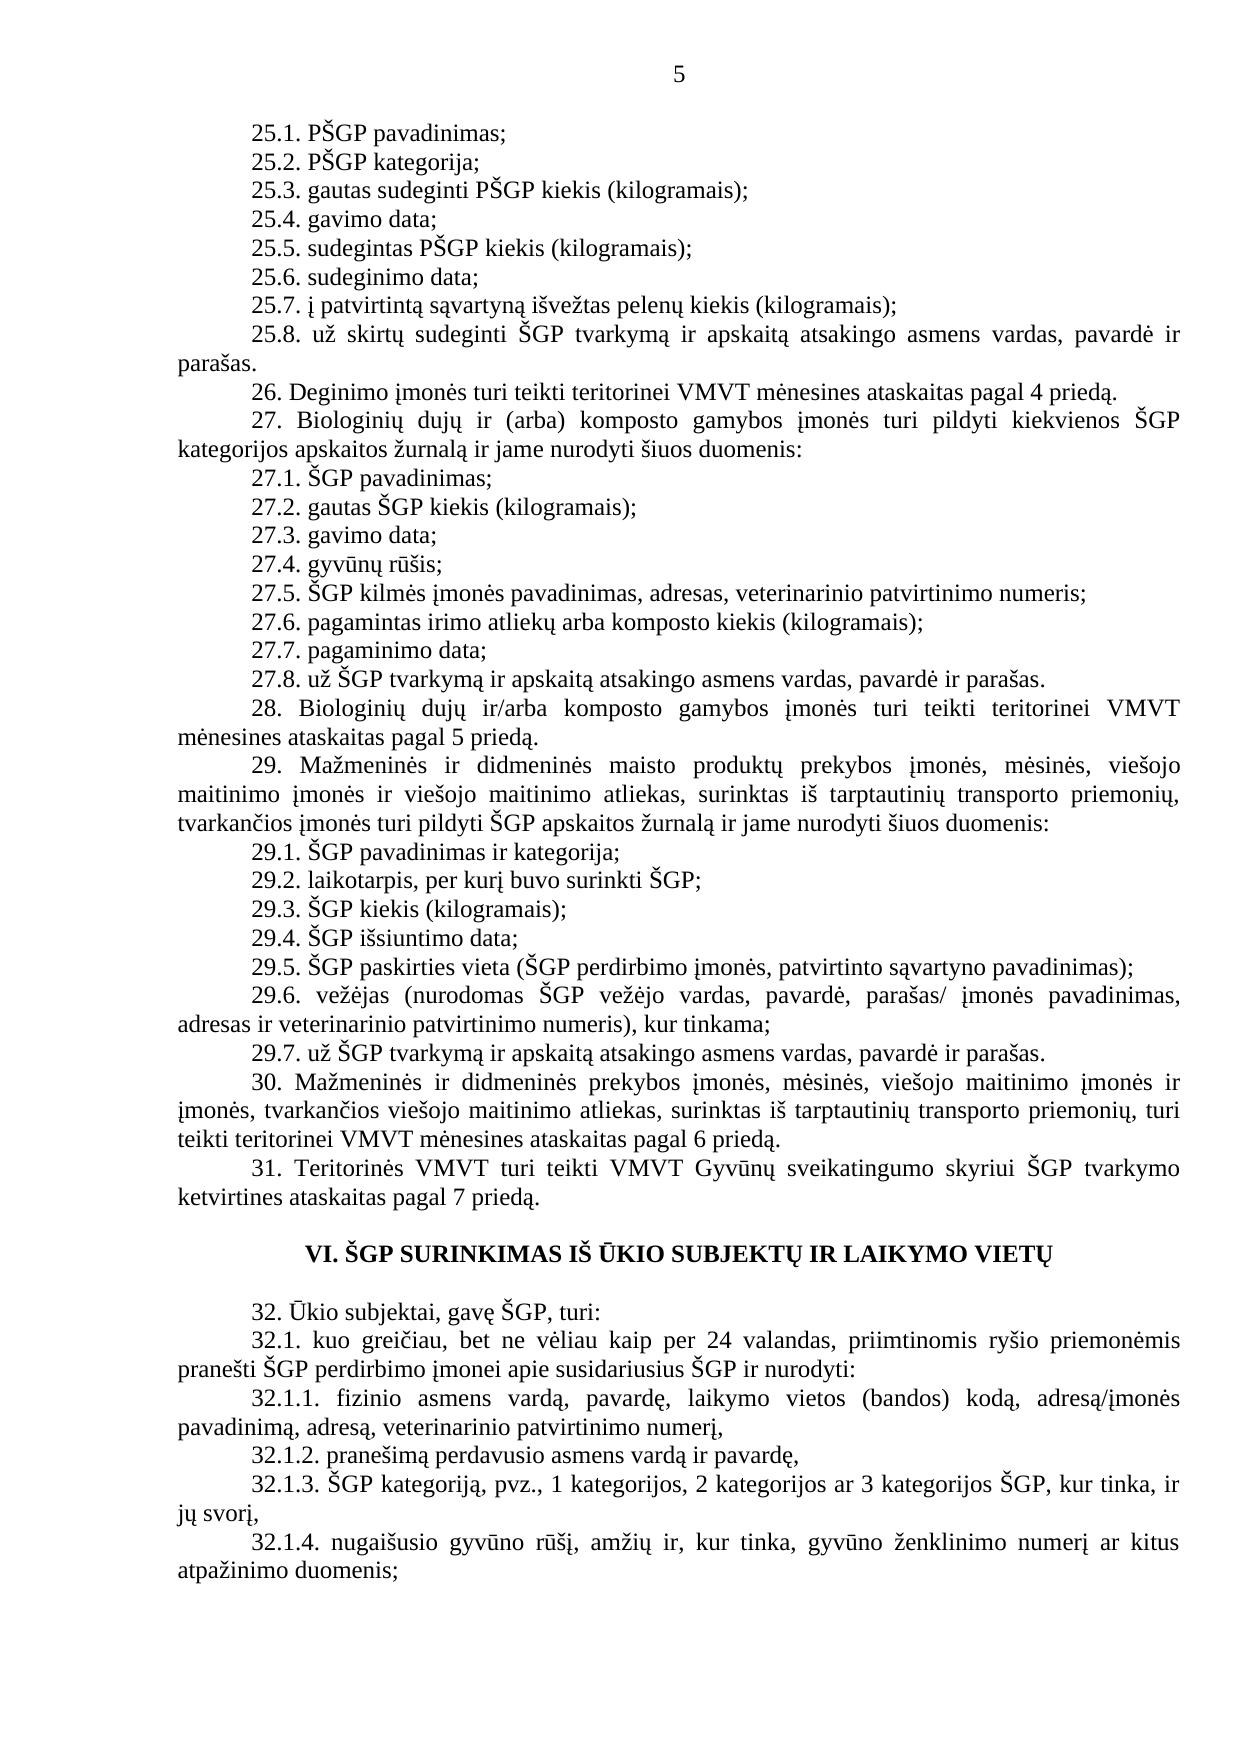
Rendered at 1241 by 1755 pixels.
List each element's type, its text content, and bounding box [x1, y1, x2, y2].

text 29.3. ŠGP kiekis (kilogramais); [177, 894, 1181, 923]
text 27.2. gautas ŠGP kiekis (kilogramais); [177, 492, 1181, 521]
text VI. ŠGP SURINKIMAS IŠ ŪKIO SUBJEKTŲ IR LAIKYMO VIETŲ [177, 1239, 1181, 1268]
text 29.6. vežėjas (nurodomas ŠGP vežėjo vardas, pavardė, parašas/ įmonės pavadinimas, adresas ir veterinarinio patvirtinimo numeris), kur tinkama; [177, 981, 1181, 1038]
text 25.2. PŠGP kategorija; [177, 147, 1181, 176]
text 29.4. ŠGP išsiuntimo data; [177, 923, 1181, 952]
text 25.4. gavimo data; [177, 204, 1181, 233]
text 31. Teritorinės VMVT turi teikti VMVT Gyvūnų sveikatingumo skyriui ŠGP tvarkymo ketvirtines ataskaitas pagal 7 priedą. [177, 1153, 1181, 1211]
text 27. Biologinių dujų ir (arba) komposto gamybos įmonės turi pildyti kiekvienos ŠGP kategorijos apskaitos žurnalą ir jame nurodyti šiuos duomenis: [177, 406, 1181, 463]
text 32.1.1. fizinio asmens vardą, pavardę, laikymo vietos (bandos) kodą, adresą/įmonės pavadinimą, adresą, veterinarinio patvirtinimo numerį, [177, 1383, 1181, 1441]
text 27.5. ŠGP kilmės įmonės pavadinimas, adresas, veterinarinio patvirtinimo numeris; [177, 578, 1181, 607]
text 26. Deginimo įmonės turi teikti teritorinei VMVT mėnesines ataskaitas pagal 4 priedą. [177, 377, 1181, 406]
text 25.8. už skirtų sudeginti ŠGP tvarkymą ir apskaitą atsakingo asmens vardas, pavardė ir parašas. [177, 319, 1181, 377]
text 27.1. ŠGP pavadinimas; [177, 463, 1181, 492]
text 27.7. pagaminimo data; [177, 636, 1181, 664]
text 29.5. ŠGP paskirties vieta (ŠGP perdirbimo įmonės, patvirtinto sąvartyno pavadinimas); [177, 952, 1181, 981]
text 25.7. į patvirtintą sąvartyną išvežtas pelenų kiekis (kilogramais); [177, 291, 1181, 319]
text 29.7. už ŠGP tvarkymą ir apskaitą atsakingo asmens vardas, pavardė ir parašas. [177, 1038, 1181, 1067]
text 27.8. už ŠGP tvarkymą ir apskaitą atsakingo asmens vardas, pavardė ir parašas. [177, 664, 1181, 693]
text 30. Mažmeninės ir didmeninės prekybos įmonės, mėsinės, viešojo maitinimo įmonės ir įmonės, tvarkančios viešojo maitinimo atliekas, surinktas iš tarptautinių transporto priemonių, turi teikti teritorinei VMVT mėnesines ataskaitas pagal 6 priedą. [177, 1067, 1181, 1153]
text 25.3. gautas sudeginti PŠGP kiekis (kilogramais); [177, 176, 1181, 204]
text 25.1. PŠGP pavadinimas; [177, 118, 1181, 147]
text 29.1. ŠGP pavadinimas ir kategorija; [177, 837, 1181, 866]
text 25.6. sudeginimo data; [177, 262, 1181, 291]
text 27.3. gavimo data; [177, 521, 1181, 549]
text 32.1.4. nugaišusio gyvūno rūšį, amžių ir, kur tinka, gyvūno ženklinimo numerį ar kitus atpažinimo duomenis; [177, 1527, 1181, 1584]
text 29.2. laikotarpis, per kurį buvo surinkti ŠGP; [177, 866, 1181, 894]
text 32. Ūkio subjektai, gavę ŠGP, turi: [177, 1297, 1181, 1326]
text 32.1.2. pranešimą perdavusio asmens vardą ir pavardę, [177, 1441, 1181, 1469]
text 32.1.3. ŠGP kategoriją, pvz., 1 kategorijos, 2 kategorijos ar 3 kategorijos ŠGP, kur tinka, ir jų svorį, [177, 1469, 1181, 1527]
text 25.5. sudegintas PŠGP kiekis (kilogramais); [177, 233, 1181, 262]
text 29. Mažmeninės ir didmeninės maisto produktų prekybos įmonės, mėsinės, viešojo maitinimo įmonės ir viešojo maitinimo atliekas, surinktas iš tarptautinių transporto priemonių, tvarkančios įmonės turi pildyti ŠGP apskaitos žurnalą ir jame nurodyti šiuos duomenis: [177, 751, 1181, 837]
text 27.4. gyvūnų rūšis; [177, 549, 1181, 578]
text 27.6. pagamintas irimo atliekų arba komposto kiekis (kilogramais); [177, 607, 1181, 636]
text 28. Biologinių dujų ir/arba komposto gamybos įmonės turi teikti teritorinei VMVT mėnesines ataskaitas pagal 5 priedą. [177, 693, 1181, 751]
text 32.1. kuo greičiau, bet ne vėliau kaip per 24 valandas, priimtinomis ryšio priemonėmis pranešti ŠGP perdirbimo įmonei apie susidariusius ŠGP ir nurodyti: [177, 1326, 1181, 1383]
